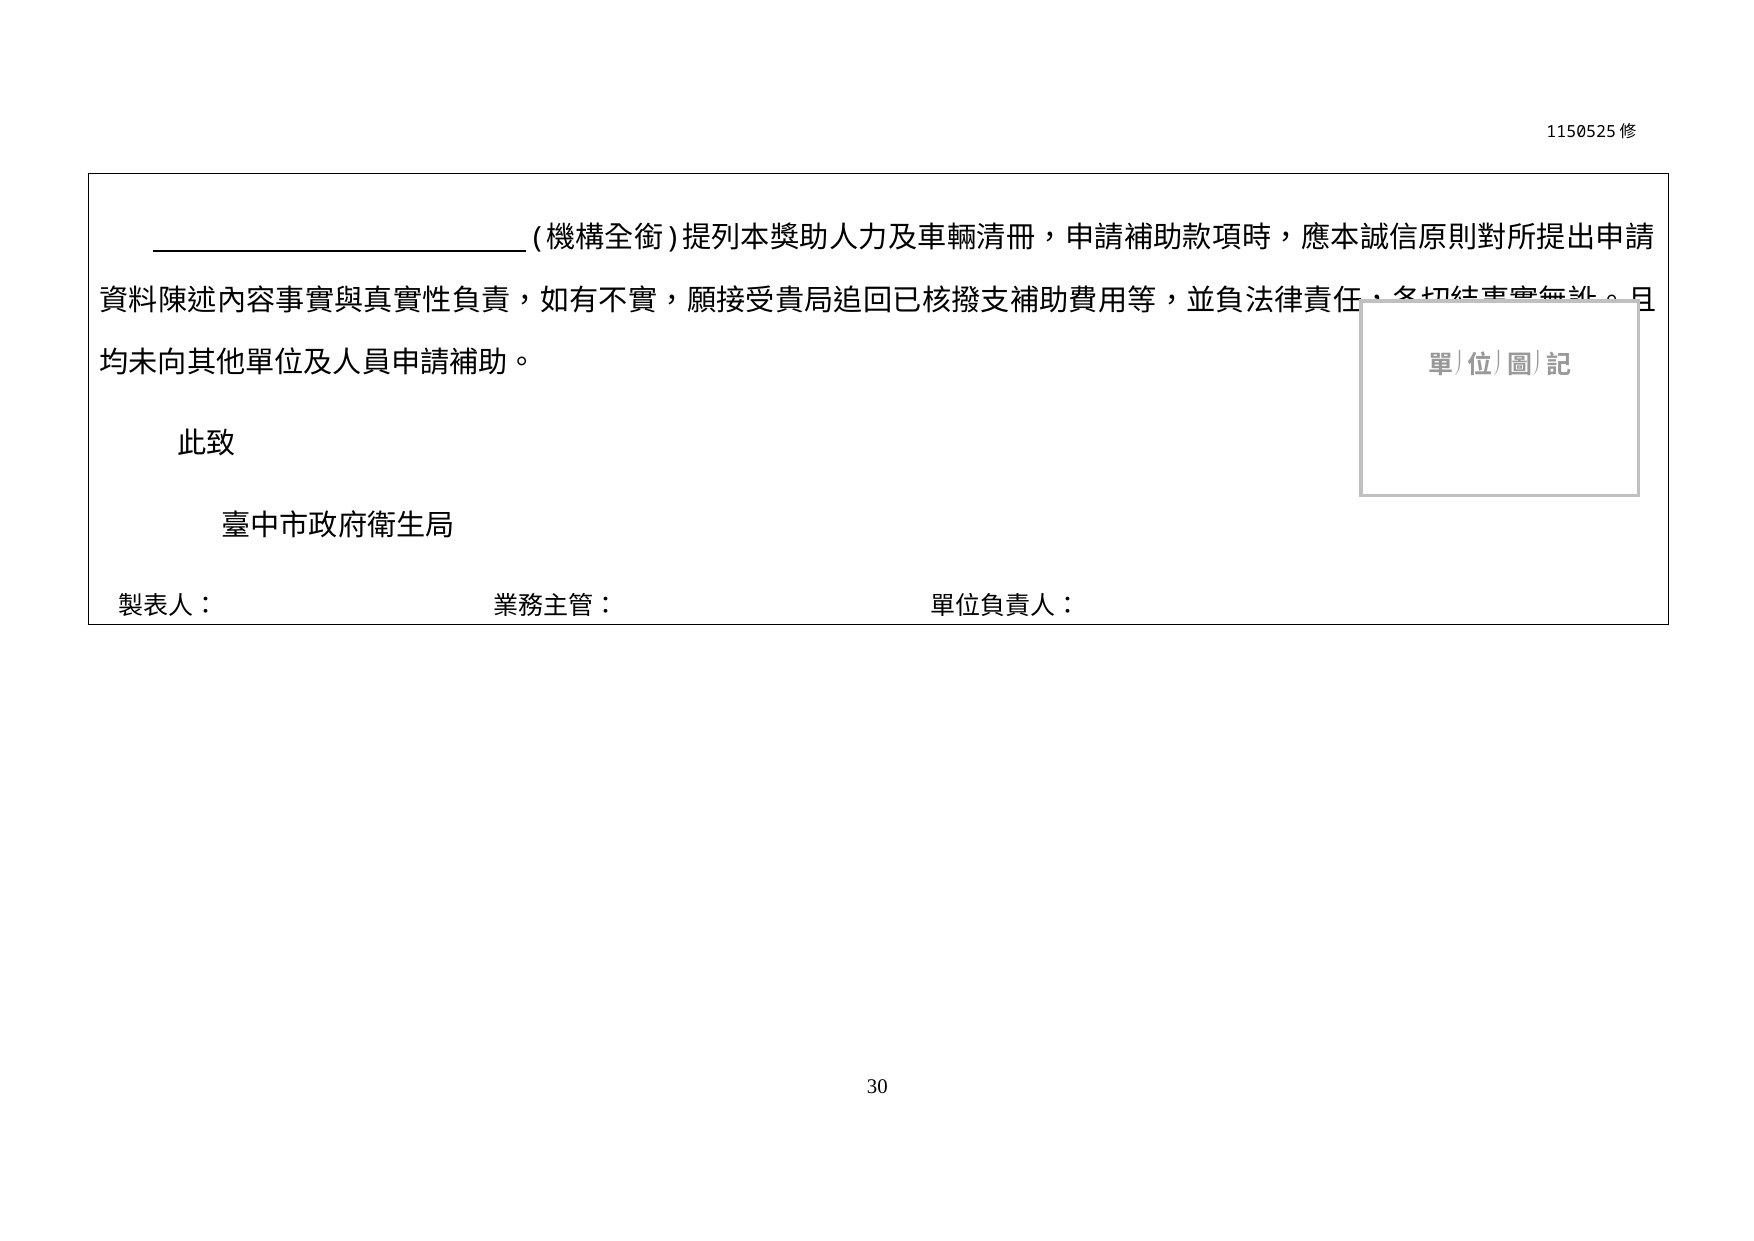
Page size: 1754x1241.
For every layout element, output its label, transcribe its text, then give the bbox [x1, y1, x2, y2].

table_cell (機構全銜)提列本獎助人力及車輛清冊，申請補助款項時，應本誠信原則對所提出申請資料陳述內容事實與真實性負責，如有不實，願接受貴局追回已核撥支補助費用等，並負法律責任，各切結事實無訛。且均未向其他單位及人員申請補助。 此致 臺中市政府衛生局 製表人： 業務主管： 單位負責人： [89, 174, 1668, 624]
